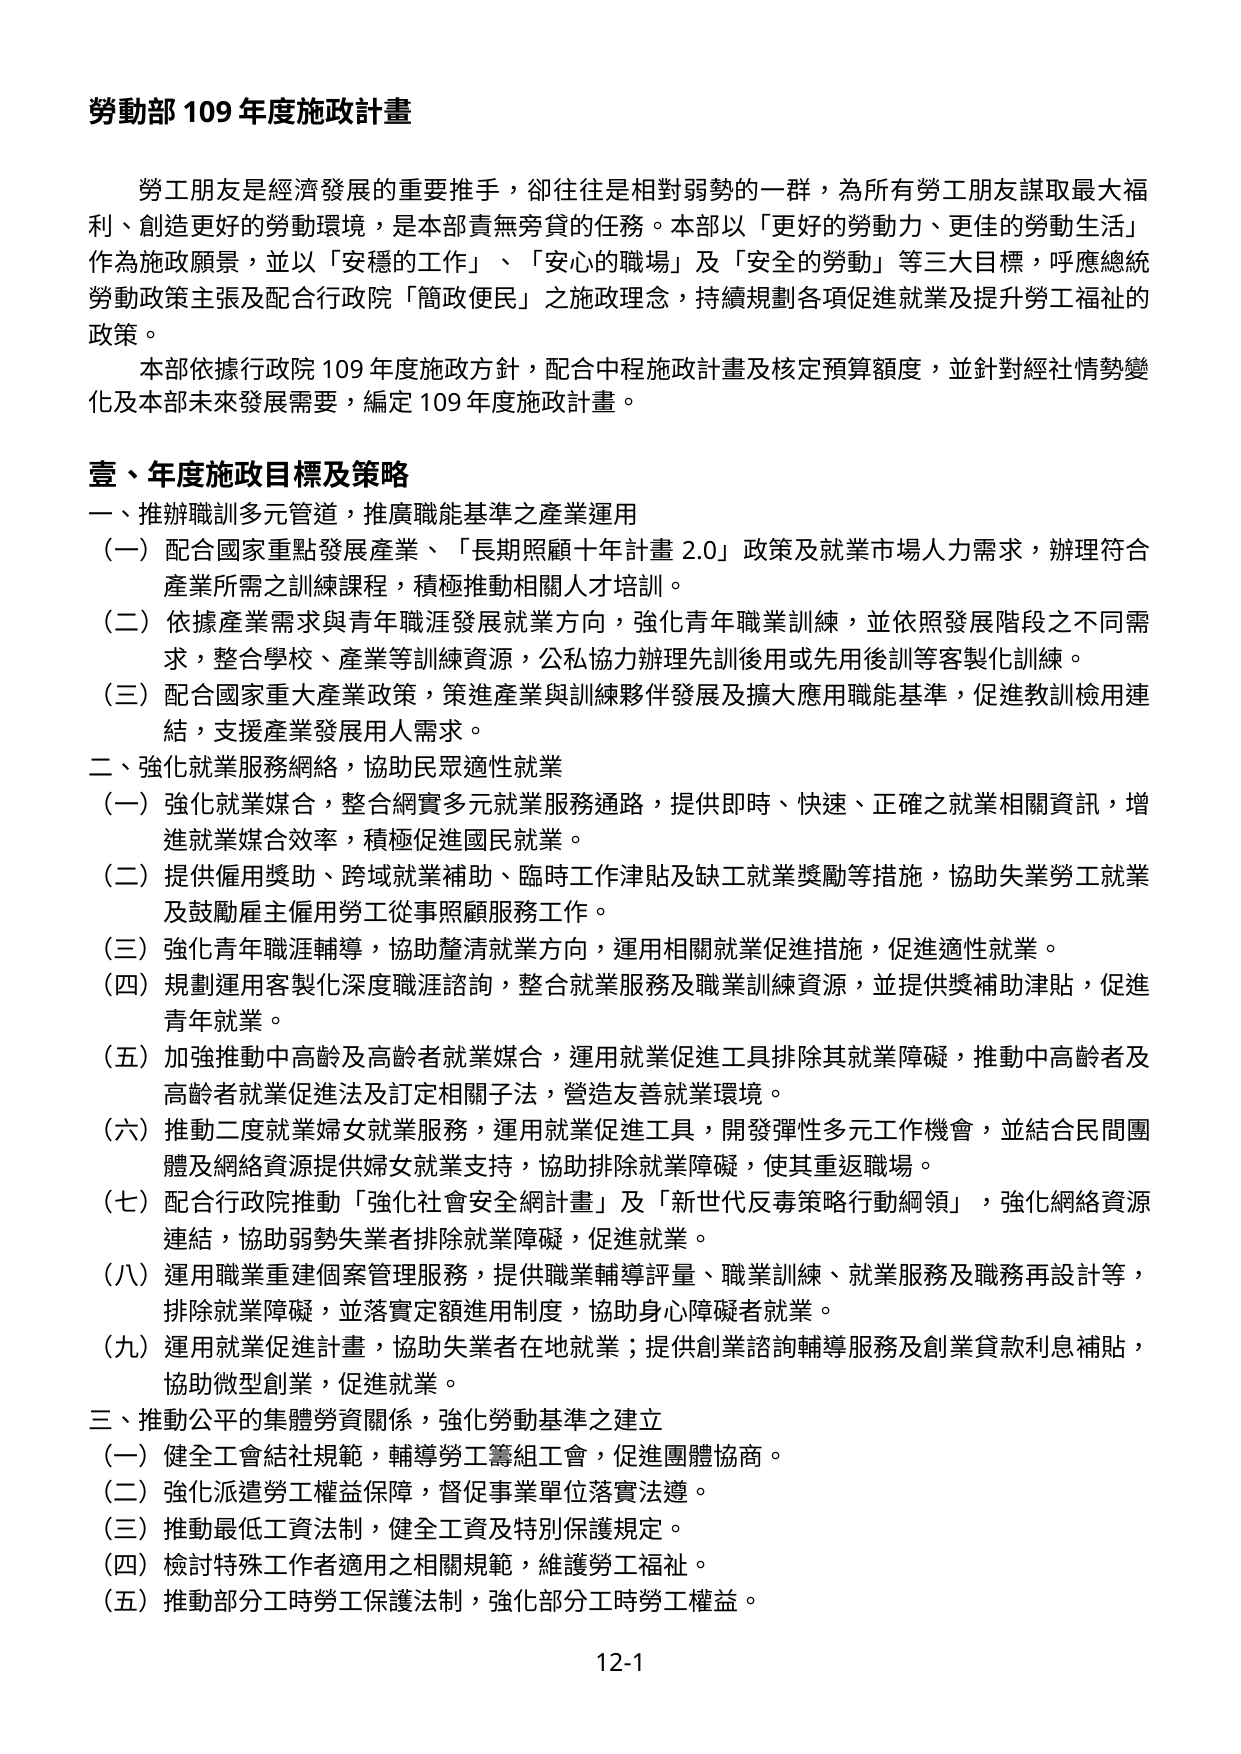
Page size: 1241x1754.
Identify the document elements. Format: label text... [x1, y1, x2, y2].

text 二、強化就業服務網絡，協助民眾適性就業 [89, 748, 1152, 784]
text 勞工朋友是經濟發展的重要推手，卻往往是相對弱勢的一群，為所有勞工朋友謀取最大福利、創造更好的勞動環境，是本部責無旁貸的任務。本部以「更好的勞動力、更佳的勞動生活」作為施政願景，並以「安穩的工作」、「安心的職場」及「安全的勞動」等三大目標，呼應總統勞動政策主張及配合行政院「簡政便民」之施政理念，持續規劃各項促進就業及提升勞工福祉的政策。 [89, 170, 1152, 351]
text 本部依據行政院109年度施政方針，配合中程施政計畫及核定預算額度，並針對經社情勢變化及本部未來發展需要，編定109年度施政計畫。 [89, 351, 1152, 418]
text （二）強化派遣勞工權益保障，督促事業單位落實法遵。 [89, 1473, 1152, 1509]
text （九）運用就業促進計畫，協助失業者在地就業；提供創業諮詢輔導服務及創業貸款利息補貼，協助微型創業，促進就業。 [89, 1328, 1152, 1400]
text （七）配合行政院推動「強化社會安全網計畫」及「新世代反毒策略行動綱領」，強化網絡資源連結，協助弱勢失業者排除就業障礙，促進就業。 [89, 1183, 1152, 1255]
text 一、推辦職訓多元管道，推廣職能基準之產業運用 [89, 494, 1152, 530]
text （八）運用職業重建個案管理服務，提供職業輔導評量、職業訓練、就業服務及職務再設計等，排除就業障礙，並落實定額進用制度，協助身心障礙者就業。 [89, 1255, 1152, 1328]
text （一）配合國家重點發展產業、「長期照顧十年計畫2.0」政策及就業市場人力需求，辦理符合產業所需之訓練課程，積極推動相關人才培訓。 [89, 530, 1152, 603]
text （五）推動部分工時勞工保護法制，強化部分工時勞工權益。 [89, 1582, 1152, 1618]
text （三）配合國家重大產業政策，策進產業與訓練夥伴發展及擴大應用職能基準，促進教訓檢用連結，支援產業發展用人需求。 [89, 675, 1152, 748]
text （一）強化就業媒合，整合網實多元就業服務通路，提供即時、快速、正確之就業相關資訊，增進就業媒合效率，積極促進國民就業。 [89, 784, 1152, 857]
text （一）健全工會結社規範，輔導勞工籌組工會，促進團體協商。 [89, 1437, 1152, 1473]
text （五）加強推動中高齡及高齡者就業媒合，運用就業促進工具排除其就業障礙，推動中高齡者及高齡者就業促進法及訂定相關子法，營造友善就業環境。 [89, 1038, 1152, 1110]
text 壹、年度施政目標及策略 [89, 452, 1152, 494]
text （四）檢討特殊工作者適用之相關規範，維護勞工福祉。 [89, 1545, 1152, 1582]
text （三）推動最低工資法制，健全工資及特別保護規定。 [89, 1509, 1152, 1545]
text 勞動部109年度施政計畫 [89, 89, 1152, 131]
text （二）依據產業需求與青年職涯發展就業方向，強化青年職業訓練，並依照發展階段之不同需求，整合學校、產業等訓練資源，公私協力辦理先訓後用或先用後訓等客製化訓練。 [89, 603, 1152, 675]
text （二）提供僱用獎助、跨域就業補助、臨時工作津貼及缺工就業獎勵等措施，協助失業勞工就業及鼓勵雇主僱用勞工從事照顧服務工作。 [89, 857, 1152, 929]
text （三）強化青年職涯輔導，協助釐清就業方向，運用相關就業促進措施，促進適性就業。 [89, 929, 1152, 965]
text 三、推動公平的集體勞資關係，強化勞動基準之建立 [89, 1400, 1152, 1437]
text （六）推動二度就業婦女就業服務，運用就業促進工具，開發彈性多元工作機會，並結合民間團體及網絡資源提供婦女就業支持，協助排除就業障礙，使其重返職場。 [89, 1110, 1152, 1183]
text （四）規劃運用客製化深度職涯諮詢，整合就業服務及職業訓練資源，並提供獎補助津貼，促進青年就業。 [89, 965, 1152, 1038]
